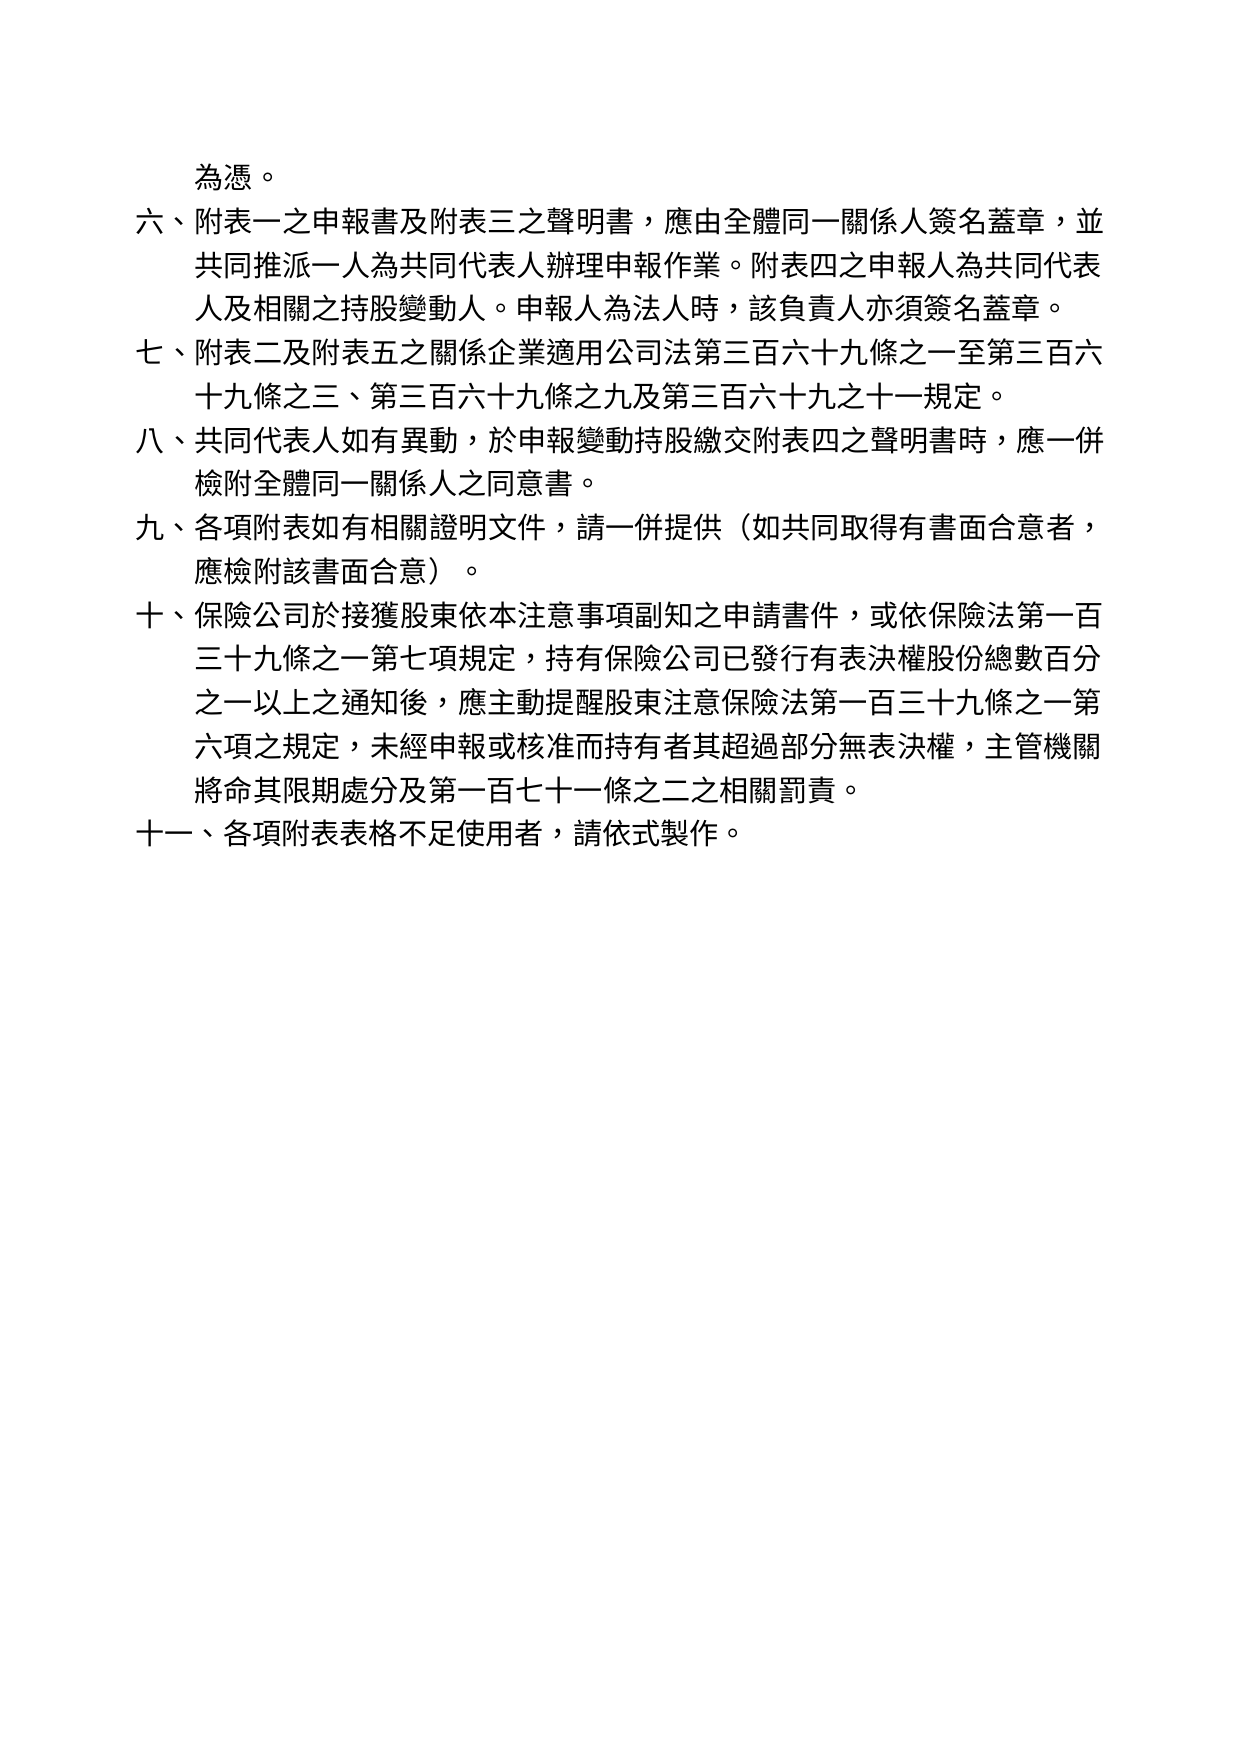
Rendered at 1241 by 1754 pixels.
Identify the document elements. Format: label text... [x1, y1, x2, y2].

text 十一、各項附表表格不足使用者，請依式製作。 [135, 810, 1104, 853]
text 為憑。 [135, 153, 1104, 197]
text 八、共同代表人如有異動，於申報變動持股繳交附表四之聲明書時，應一併檢附全體同一關係人之同意書。 [135, 416, 1104, 503]
text 九、各項附表如有相關證明文件，請一併提供（如共同取得有書面合意者，應檢附該書面合意）。 [135, 503, 1104, 591]
text 七、附表二及附表五之關係企業適用公司法第三百六十九條之一至第三百六十九條之三、第三百六十九條之九及第三百六十九之十一規定。 [135, 328, 1104, 416]
text 十、保險公司於接獲股東依本注意事項副知之申請書件，或依保險法第一百三十九條之一第七項規定，持有保險公司已發行有表決權股份總數百分之一以上之通知後，應主動提醒股東注意保險法第一百三十九條之一第六項之規定，未經申報或核准而持有者其超過部分無表決權，主管機關將命其限期處分及第一百七十一條之二之相關罰責。 [135, 591, 1104, 810]
text 六、附表一之申報書及附表三之聲明書，應由全體同一關係人簽名蓋章，並共同推派一人為共同代表人辦理申報作業。附表四之申報人為共同代表人及相關之持股變動人。申報人為法人時，該負責人亦須簽名蓋章。 [135, 197, 1104, 328]
